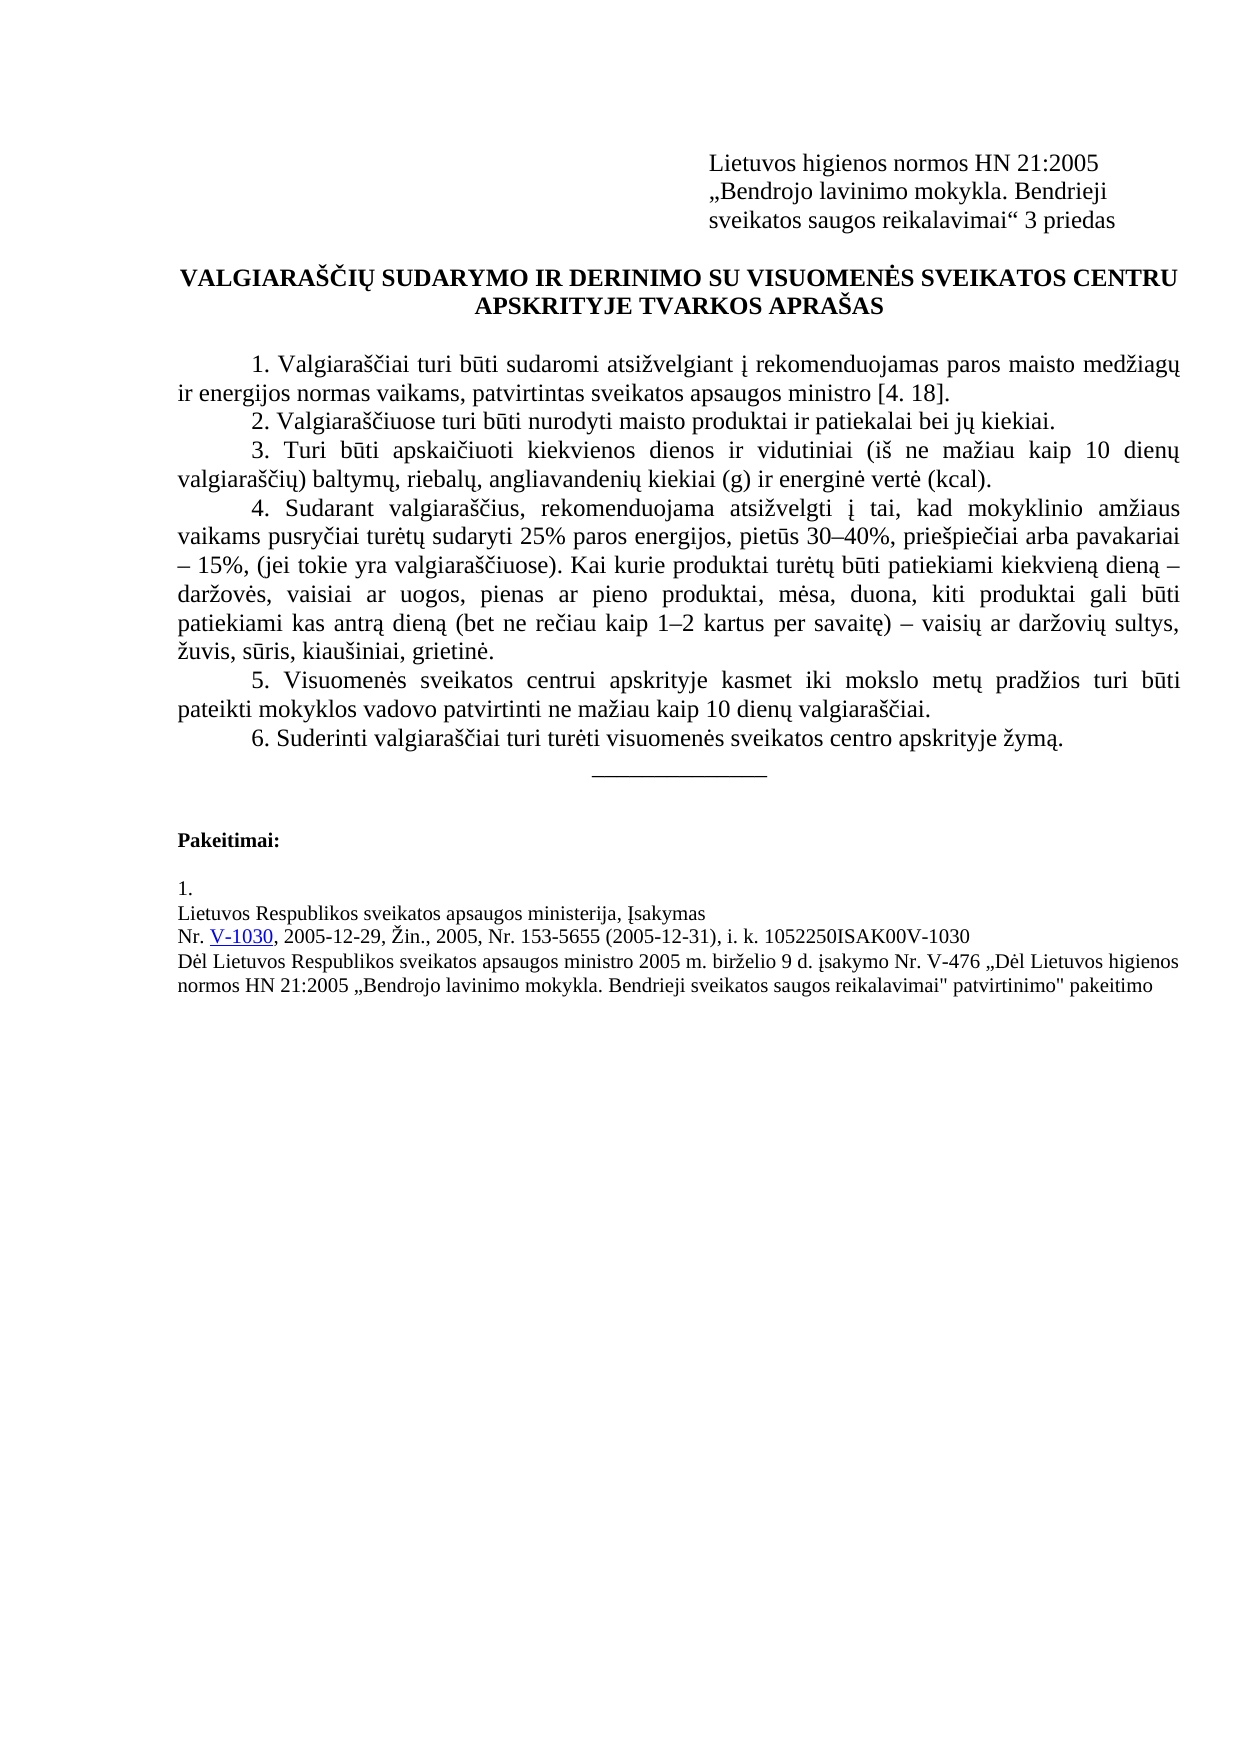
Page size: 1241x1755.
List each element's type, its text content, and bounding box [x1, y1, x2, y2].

text „Bendrojo lavinimo mokykla. Bendrieji [177, 176, 1181, 205]
text 5. Visuomenės sveikatos centrui apskrityje kasmet iki mokslo metų pradžios turi būti pateikti mokyklos vadovo patvirtinti ne mažiau kaip 10 dienų valgiaraščiai. [177, 665, 1181, 723]
text 6. Suderinti valgiaraščiai turi turėti visuomenės sveikatos centro apskrityje žymą. [177, 723, 1181, 751]
text 1. [177, 876, 1181, 900]
text Pakeitimai: [177, 828, 1181, 852]
text 2. Valgiaraščiuose turi būti nurodyti maisto produktai ir patiekalai bei jų kiekiai. [177, 406, 1181, 435]
text 1. Valgiaraščiai turi būti sudaromi atsižvelgiant į rekomenduojamas paros maisto medžiagų ir energijos normas vaikams, patvirtintas sveikatos apsaugos ministro [4. 18]. [177, 349, 1181, 406]
text Nr. V-1030, 2005-12-29, Žin., 2005, Nr. 153-5655 (2005-12-31), i. k. 1052250ISAK00V-1030 [177, 924, 1181, 948]
text 4. Sudarant valgiaraščius, rekomenduojama atsižvelgti į tai, kad mokyklinio amžiaus vaikams pusryčiai turėtų sudaryti 25% paros energijos, pietūs 30–40%, priešpiečiai arba pavakariai – 15%, (jei tokie yra valgiaraščiuose). Kai kurie produktai turėtų būti patiekiami kiekvieną dieną – daržovės, vaisiai ar uogos, pienas ar pieno produktai, mėsa, duona, kiti produktai gali būti patiekiami kas antrą dieną (bet ne rečiau kaip 1–2 kartus per savaitę) – vaisių ar daržovių sultys, žuvis, sūris, kiaušiniai, grietinė. [177, 493, 1181, 665]
text sveikatos saugos reikalavimai“ 3 priedas [177, 205, 1181, 234]
text Lietuvos Respublikos sveikatos apsaugos ministerija, Įsakymas [177, 900, 1181, 924]
text VALGIARAŠČIŲ SUDARYMO IR DERINIMO SU VISUOMENĖS SVEIKATOS CENTRU APSKRITYJE TVARKOS APRAŠAS [177, 263, 1181, 320]
text 3. Turi būti apskaičiuoti kiekvienos dienos ir vidutiniai (iš ne mažiau kaip 10 dienų valgiaraščių) baltymų, riebalų, angliavandenių kiekiai (g) ir energinė vertė (kcal). [177, 435, 1181, 493]
text Dėl Lietuvos Respublikos sveikatos apsaugos ministro 2005 m. birželio 9 d. įsakymo Nr. V-476 „Dėl Lietuvos higienos normos HN 21:2005 „Bendrojo lavinimo mokykla. Bendrieji sveikatos saugos reikalavimai" patvirtinimo" pakeitimo [177, 948, 1181, 997]
text Lietuvos higienos normos HN 21:2005 [177, 148, 1181, 176]
text ______________ [177, 751, 1181, 780]
